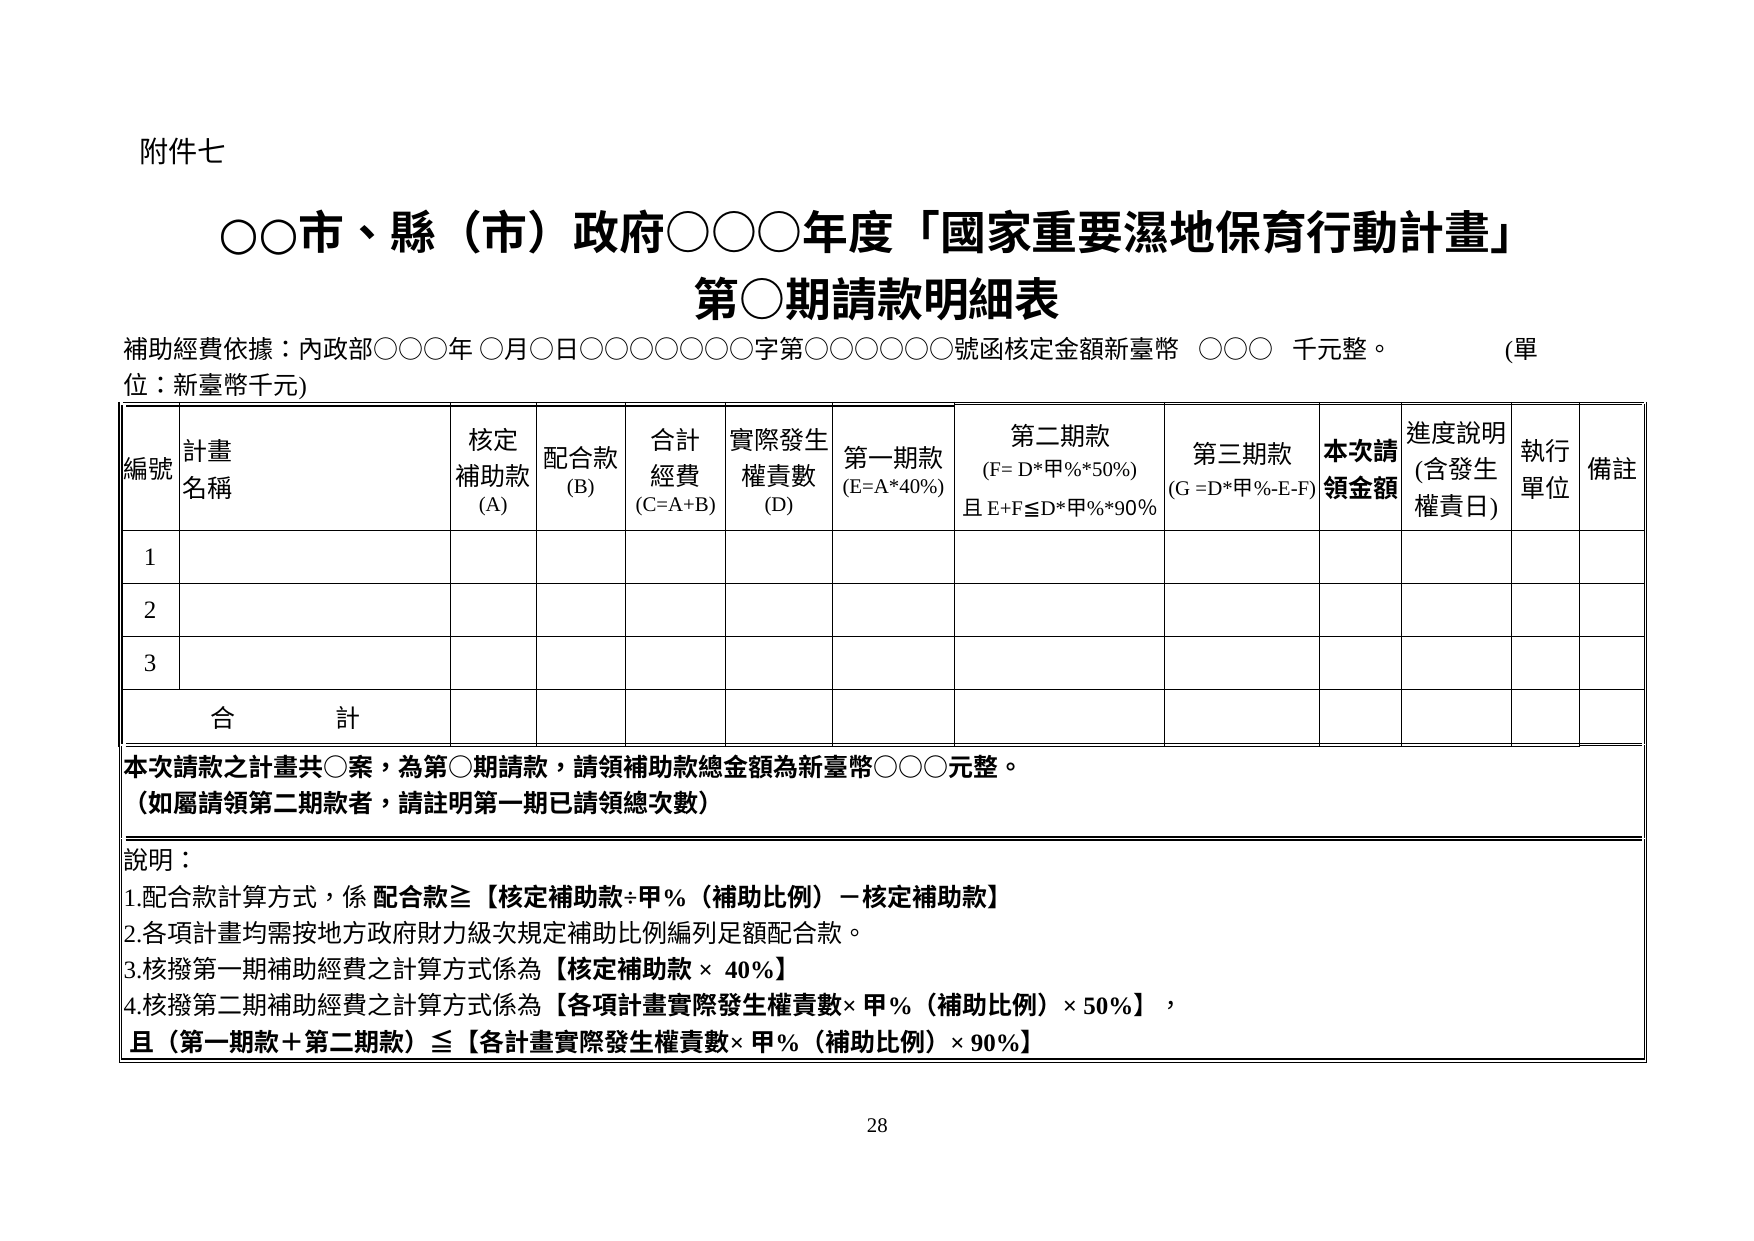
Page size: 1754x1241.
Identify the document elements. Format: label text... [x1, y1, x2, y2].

table_cell [1320, 690, 1401, 742]
table_cell [955, 637, 1164, 689]
table_cell [1165, 531, 1319, 583]
table_cell [626, 531, 725, 583]
table_cell [1580, 584, 1644, 636]
table_cell 實際發生權責數 (D) [726, 407, 832, 530]
table_cell 合計 經費 (C=A+B) [626, 407, 725, 530]
table_cell 備註 [1580, 402, 1646, 530]
table_cell [833, 690, 954, 742]
table_cell [1165, 637, 1319, 689]
table_cell [1512, 584, 1579, 636]
table_cell [537, 690, 625, 742]
table_cell 2 [123, 584, 179, 636]
table_cell 第一期款 (E=A*40%) [833, 407, 954, 530]
table_cell [180, 531, 450, 583]
table_cell 核定 補助款 (A) [451, 407, 536, 530]
table_cell 合 計 [123, 690, 450, 742]
table_header 補助經費依據：內政部○○○年 ○月○日○○○○○○○字第○○○○○○號函核定金額新臺幣 ○○○ 千元整。 (單位：新臺幣千元) [120, 329, 1579, 402]
table_cell [955, 690, 1164, 742]
table_cell [1512, 637, 1579, 689]
table_cell [1165, 690, 1319, 742]
table_cell [180, 584, 450, 636]
table_cell 執行 單位 [1512, 405, 1579, 530]
table_cell [726, 690, 832, 742]
table_cell 編號 [120, 402, 179, 530]
table_cell [726, 637, 832, 689]
table_header [1580, 329, 1646, 402]
table_cell [1320, 584, 1401, 636]
table_cell 本次請領金額 [1320, 405, 1401, 530]
table_cell [1580, 637, 1644, 689]
table_cell 第二期款 (F= D*甲%*50%) 且E+F≦D*甲%*90％ [955, 405, 1164, 530]
table_cell [451, 531, 536, 583]
table_cell [1512, 531, 1579, 583]
table_cell 3 [123, 637, 179, 689]
text 附件七 [139, 129, 259, 171]
table_cell [1580, 836, 1646, 1058]
table_cell [955, 531, 1164, 583]
table_cell [1320, 531, 1401, 583]
table_cell [537, 531, 625, 583]
table_cell 進度說明 (含發生權責日) [1402, 405, 1511, 530]
table_cell [626, 584, 725, 636]
table_cell [451, 690, 536, 742]
table_cell [451, 584, 536, 636]
table_cell [1402, 584, 1511, 636]
table_cell [537, 584, 625, 636]
table_cell [833, 584, 954, 636]
table_cell [1320, 637, 1401, 689]
table_cell [180, 637, 450, 689]
table_cell [626, 637, 725, 689]
table_cell 第三期款 (G =D*甲%-E-F) [1165, 405, 1319, 530]
table_cell [1165, 584, 1319, 636]
table_cell [955, 584, 1164, 636]
table_cell [626, 690, 725, 742]
table_cell [726, 584, 832, 636]
table_cell [1580, 690, 1644, 742]
table_cell [1512, 690, 1579, 742]
table_cell [537, 637, 625, 689]
table_cell [1402, 690, 1511, 742]
table_cell [833, 637, 954, 689]
table_cell 計畫 名稱 [180, 407, 450, 530]
table_cell 1 [123, 531, 179, 583]
table_cell 說明： 1.配合款計算方式，係 配合款≧【核定補助款÷甲%（補助比例）－核定補助款】 2.各項計畫均需按地方政府財力級次規定補助比例編列足額配合款。 3.核撥第一期補助經費之計算方式係為【核定補助款 × 40%】 4.核撥第二期補助經費之計算方式係為【各項計畫實際發生權責數× 甲%（補助比例）× 50%】， 且（第一期款＋第二期款）≦【各計畫實際發生權責數× 甲%（補助比例）× 90%】 [120, 836, 1579, 1058]
table_cell [1402, 637, 1511, 689]
table_cell [1402, 531, 1511, 583]
table_cell 本次請款之計畫共○案，為第○期請款，請領補助款總金額為新臺幣○○○元整。 （如屬請領第二期款者，請註明第一期已請領總次數） [120, 743, 1579, 836]
table_cell [726, 531, 832, 583]
table_cell [451, 637, 536, 689]
table_cell [1580, 743, 1644, 836]
table_cell [833, 531, 954, 583]
table_cell [1580, 531, 1644, 583]
table_cell 配合款 (B) [537, 407, 625, 530]
text ○○市、縣（市）政府○○○年度「國家重要濕地保育行動計畫」 第○期請款明細表 [124, 196, 1630, 329]
